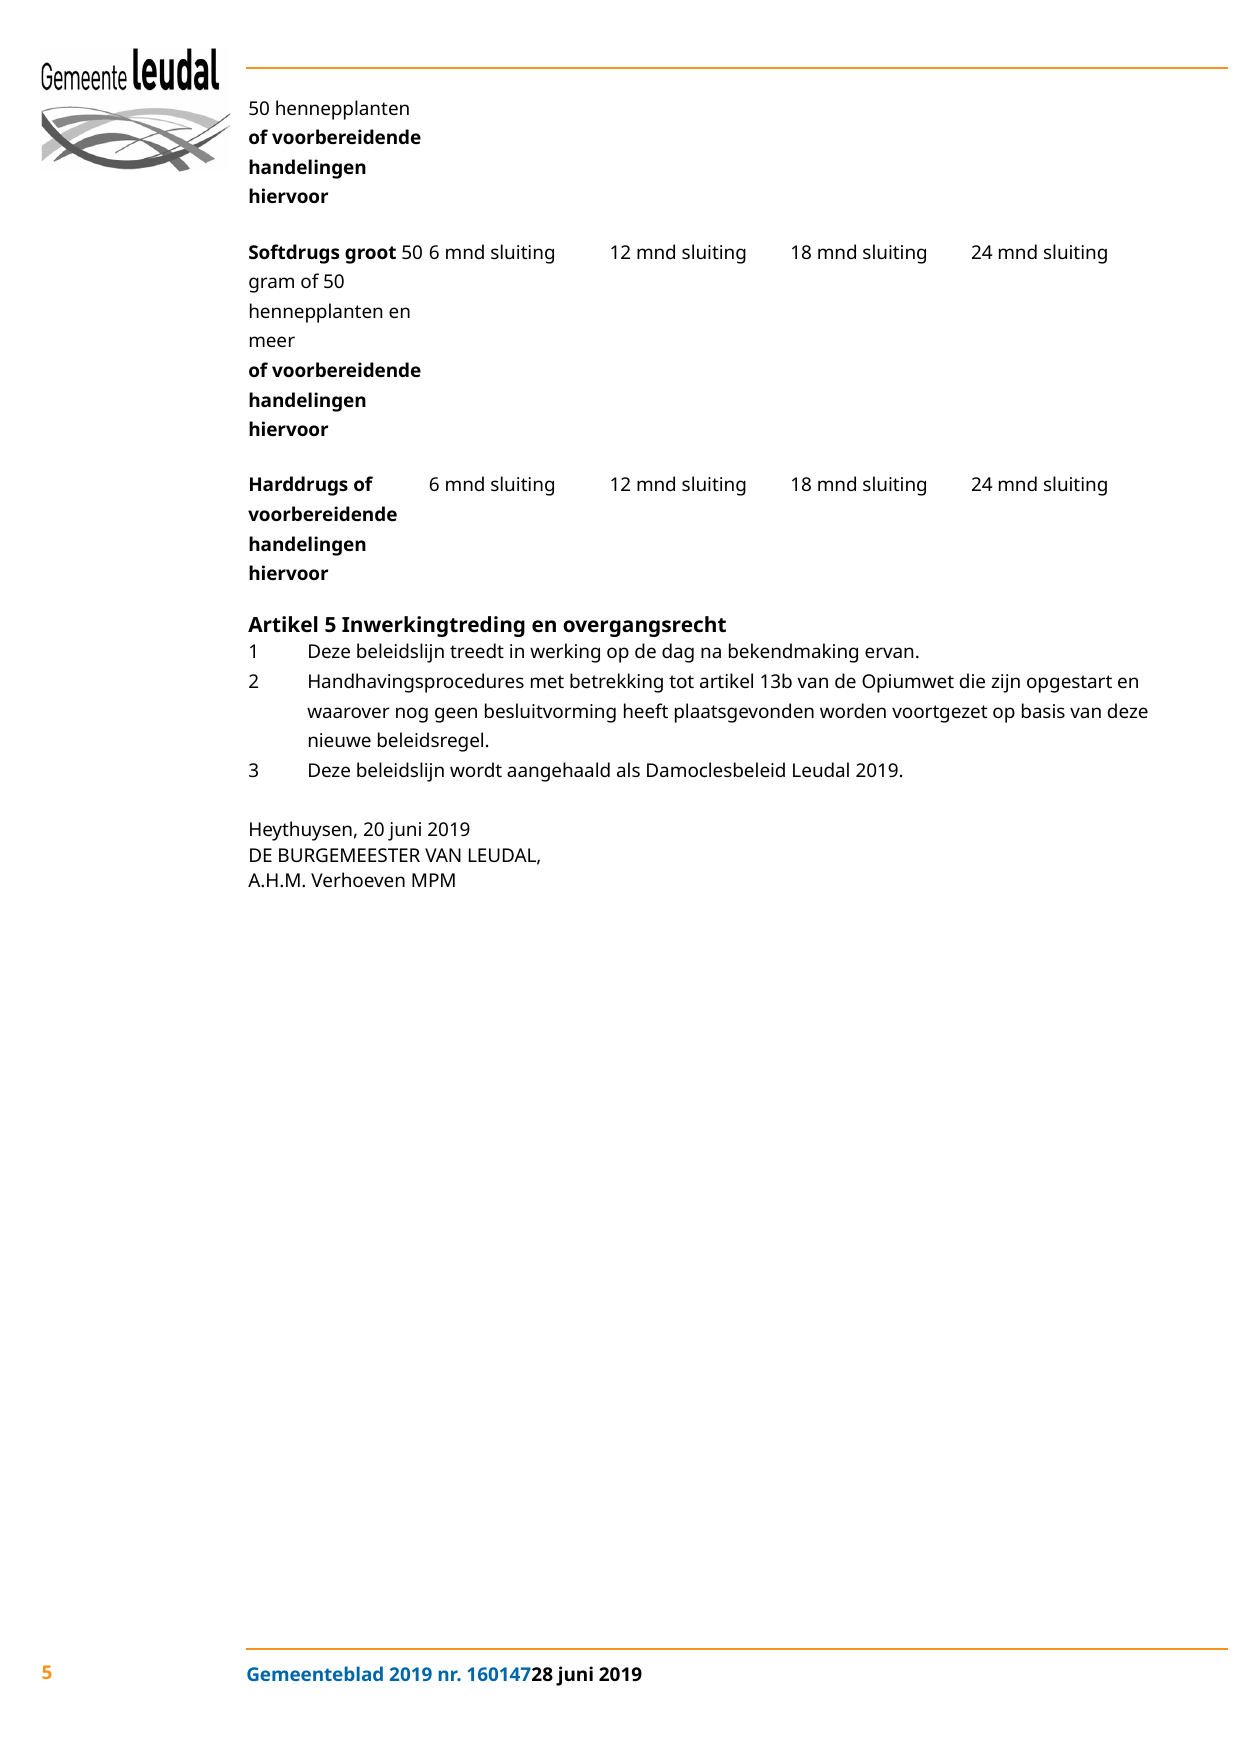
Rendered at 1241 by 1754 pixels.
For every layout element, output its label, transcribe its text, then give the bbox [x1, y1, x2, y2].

table_cell 6 mnd sluiting [429, 442, 609, 586]
table_cell 6 mnd sluiting [429, 209, 609, 442]
table_cell [790, 95, 971, 209]
list Deze beleidslijn treedt in werking op de dag na bekendmaking ervan. [248, 639, 1152, 664]
list Deze beleidslijn wordt aangehaald als Damoclesbeleid Leudal 2019. [248, 757, 1152, 783]
text A.H.M. Verhoeven MPM [248, 868, 1152, 893]
text Heythuysen, 20 juni 2019 [248, 816, 1152, 842]
table_cell 12 mnd sluiting [609, 442, 790, 586]
list Handhavingsprocedures met betrekking tot artikel 13b van de Opiumwet die zijn opgestart en waarover nog geen besluitvorming heeft plaatsgevonden worden voortgezet op basis van deze nieuwe beleidsregel. [248, 668, 1152, 753]
table_cell 18 mnd sluiting [790, 209, 971, 442]
table_cell Softdrugs groot 50 gram of 50 hennepplanten en meer of voorbereidende handelingen hiervoor [248, 209, 429, 442]
table_cell [609, 95, 790, 209]
picture [41, 47, 231, 172]
table_cell 24 mnd sluiting [971, 442, 1152, 586]
table_cell 12 mnd sluiting [609, 209, 790, 442]
table_cell [429, 95, 609, 209]
table_cell Harddrugs of voorbereidende handelingen hiervoor [248, 442, 429, 586]
table_cell 50 hennepplanten of voorbereidende handelingen hiervoor [248, 95, 429, 209]
table_cell [971, 95, 1152, 209]
text Artikel 5 Inwerkingtreding en overgangsrecht [248, 610, 1152, 639]
table_cell 24 mnd sluiting [971, 209, 1152, 442]
table_cell 18 mnd sluiting [790, 442, 971, 586]
text DE BURGEMEESTER VAN LEUDAL, [248, 842, 1152, 868]
